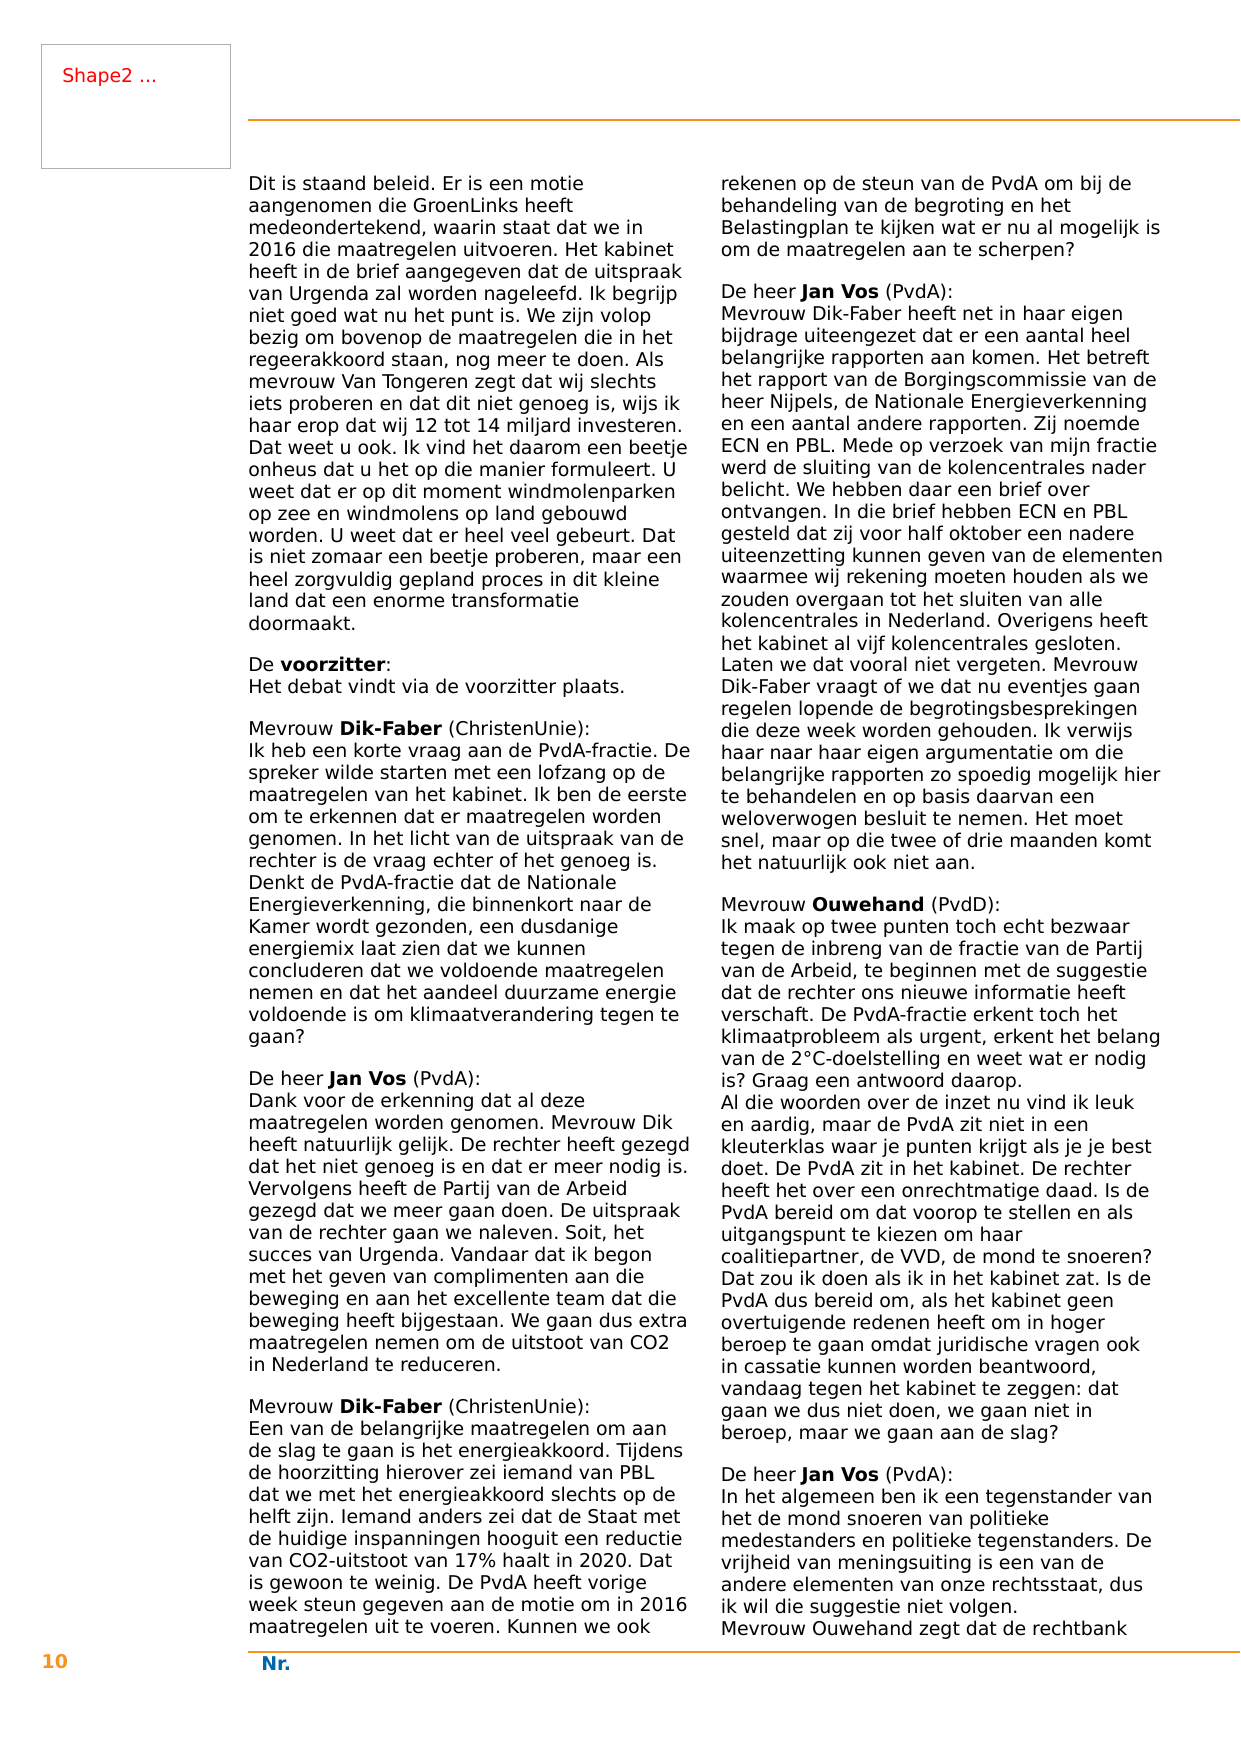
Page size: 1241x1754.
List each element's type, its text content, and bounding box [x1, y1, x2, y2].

text Mevrouw Dik-Faber (ChristenUnie): [248, 1396, 691, 1418]
text Mevrouw Dik-Faber heeft net in haar eigen bijdrage uiteengezet dat er een aantal heel belangrijke rapporten aan komen. Het betreft het rapport van de Borgingscommissie van de heer Nijpels, de Nationale Energieverkenning en een aantal andere rapporten. Zij noemde ECN en PBL. Mede op verzoek van mijn fractie werd de sluiting van de kolencentrales nader belicht. We hebben daar een brief over ontvangen. In die brief hebben ECN en PBL gesteld dat zij voor half oktober een nadere uiteenzetting kunnen geven van de elementen waarmee wij rekening moeten houden als we zouden overgaan tot het sluiten van alle kolencentrales in Nederland. Overigens heeft het kabinet al vijf kolencentrales gesloten. Laten we dat vooral niet vergeten. Mevrouw Dik-Faber vraagt of we dat nu eventjes gaan regelen lopende de begrotingsbesprekingen die deze week worden gehouden. Ik verwijs haar naar haar eigen argumentatie om die belangrijke rapporten zo spoedig mogelijk hier te behandelen en op basis daarvan een weloverwogen besluit te nemen. Het moet snel, maar op die twee of drie maanden komt het natuurlijk ook niet aan. [721, 303, 1163, 874]
text rekenen op de steun van de PvdA om bij de behandeling van de begroting en het Belastingplan te kijken wat er nu al mogelijk is om de maatregelen aan te scherpen? [721, 173, 1163, 261]
text Dit is staand beleid. Er is een motie aangenomen die GroenLinks heeft medeondertekend, waarin staat dat we in 2016 die maatregelen uitvoeren. Het kabinet heeft in de brief aangegeven dat de uitspraak van Urgenda zal worden nageleefd. Ik begrijp niet goed wat nu het punt is. We zijn volop bezig om bovenop de maatregelen die in het regeerakkoord staan, nog meer te doen. Als mevrouw Van Tongeren zegt dat wij slechts iets proberen en dat dit niet genoeg is, wijs ik haar erop dat wij 12 tot 14 miljard investeren. Dat weet u ook. Ik vind het daarom een beetje onheus dat u het op die manier formuleert. U weet dat er op dit moment windmolenparken op zee en windmolens op land gebouwd worden. U weet dat er heel veel gebeurt. Dat is niet zomaar een beetje proberen, maar een heel zorgvuldig gepland proces in dit kleine land dat een enorme transformatie doormaakt. [248, 173, 691, 634]
text Al die woorden over de inzet nu vind ik leuk en aardig, maar de PvdA zit niet in een kleuterklas waar je punten krijgt als je je best doet. De PvdA zit in het kabinet. De rechter heeft het over een onrechtmatige daad. Is de PvdA bereid om dat voorop te stellen en als uitgangspunt te kiezen om haar coalitiepartner, de VVD, de mond te snoeren? Dat zou ik doen als ik in het kabinet zat. Is de PvdA dus bereid om, als het kabinet geen overtuigende redenen heeft om in hoger beroep te gaan omdat juridische vragen ook in cassatie kunnen worden beantwoord, vandaag tegen het kabinet te zeggen: dat gaan we dus niet doen, we gaan niet in beroep, maar we gaan aan de slag? [721, 1092, 1163, 1444]
text Dank voor de erkenning dat al deze maatregelen worden genomen. Mevrouw Dik heeft natuurlijk gelijk. De rechter heeft gezegd dat het niet genoeg is en dat er meer nodig is. Vervolgens heeft de Partij van de Arbeid gezegd dat we meer gaan doen. De uitspraak van de rechter gaan we naleven. Soit, het succes van Urgenda. Vandaar dat ik begon met het geven van complimenten aan die beweging en aan het excellente team dat die beweging heeft bijgestaan. We gaan dus extra maatregelen nemen om de uitstoot van CO2 in Nederland te reduceren. [248, 1090, 691, 1376]
text Een van de belangrijke maatregelen om aan de slag te gaan is het energieakkoord. Tijdens de hoorzitting hierover zei iemand van PBL dat we met het energieakkoord slechts op de helft zijn. Iemand anders zei dat de Staat met de huidige inspanningen hooguit een reductie van CO2-uitstoot van 17% haalt in 2020. Dat is gewoon te weinig. De PvdA heeft vorige week steun gegeven aan de motie om in 2016 maatregelen uit te voeren. Kunnen we ook [248, 1418, 691, 1637]
text De heer Jan Vos (PvdA): [721, 281, 1163, 303]
text Ik maak op twee punten toch echt bezwaar tegen de inbreng van de fractie van de Partij van de Arbeid, te beginnen met de suggestie dat de rechter ons nieuwe informatie heeft verschaft. De PvdA-fractie erkent toch het klimaatprobleem als urgent, erkent het belang van de 2°C-doelstelling en weet wat er nodig is? Graag een antwoord daarop. [721, 916, 1163, 1092]
text Ik heb een korte vraag aan de PvdA-fractie. De spreker wilde starten met een lofzang op de maatregelen van het kabinet. Ik ben de eerste om te erkennen dat er maatregelen worden genomen. In het licht van de uitspraak van de rechter is de vraag echter of het genoeg is. Denkt de PvdA-fractie dat de Nationale Energieverkenning, die binnenkort naar de Kamer wordt gezonden, een dusdanige energiemix laat zien dat we kunnen concluderen dat we voldoende maatregelen nemen en dat het aandeel duurzame energie voldoende is om klimaatverandering tegen te gaan? [248, 740, 691, 1048]
text In het algemeen ben ik een tegenstander van het de mond snoeren van politieke medestanders en politieke tegenstanders. De vrijheid van meningsuiting is een van de andere elementen van onze rechtsstaat, dus ik wil die suggestie niet volgen. [721, 1486, 1163, 1617]
text Mevrouw Dik-Faber (ChristenUnie): [248, 718, 691, 740]
text De voorzitter: [248, 654, 691, 676]
text De heer Jan Vos (PvdA): [248, 1068, 691, 1090]
text Mevrouw Ouwehand zegt dat de rechtbank [721, 1617, 1163, 1639]
text Het debat vindt via de voorzitter plaats. [248, 676, 691, 698]
text De heer Jan Vos (PvdA): [721, 1464, 1163, 1486]
text Mevrouw Ouwehand (PvdD): [721, 894, 1163, 916]
